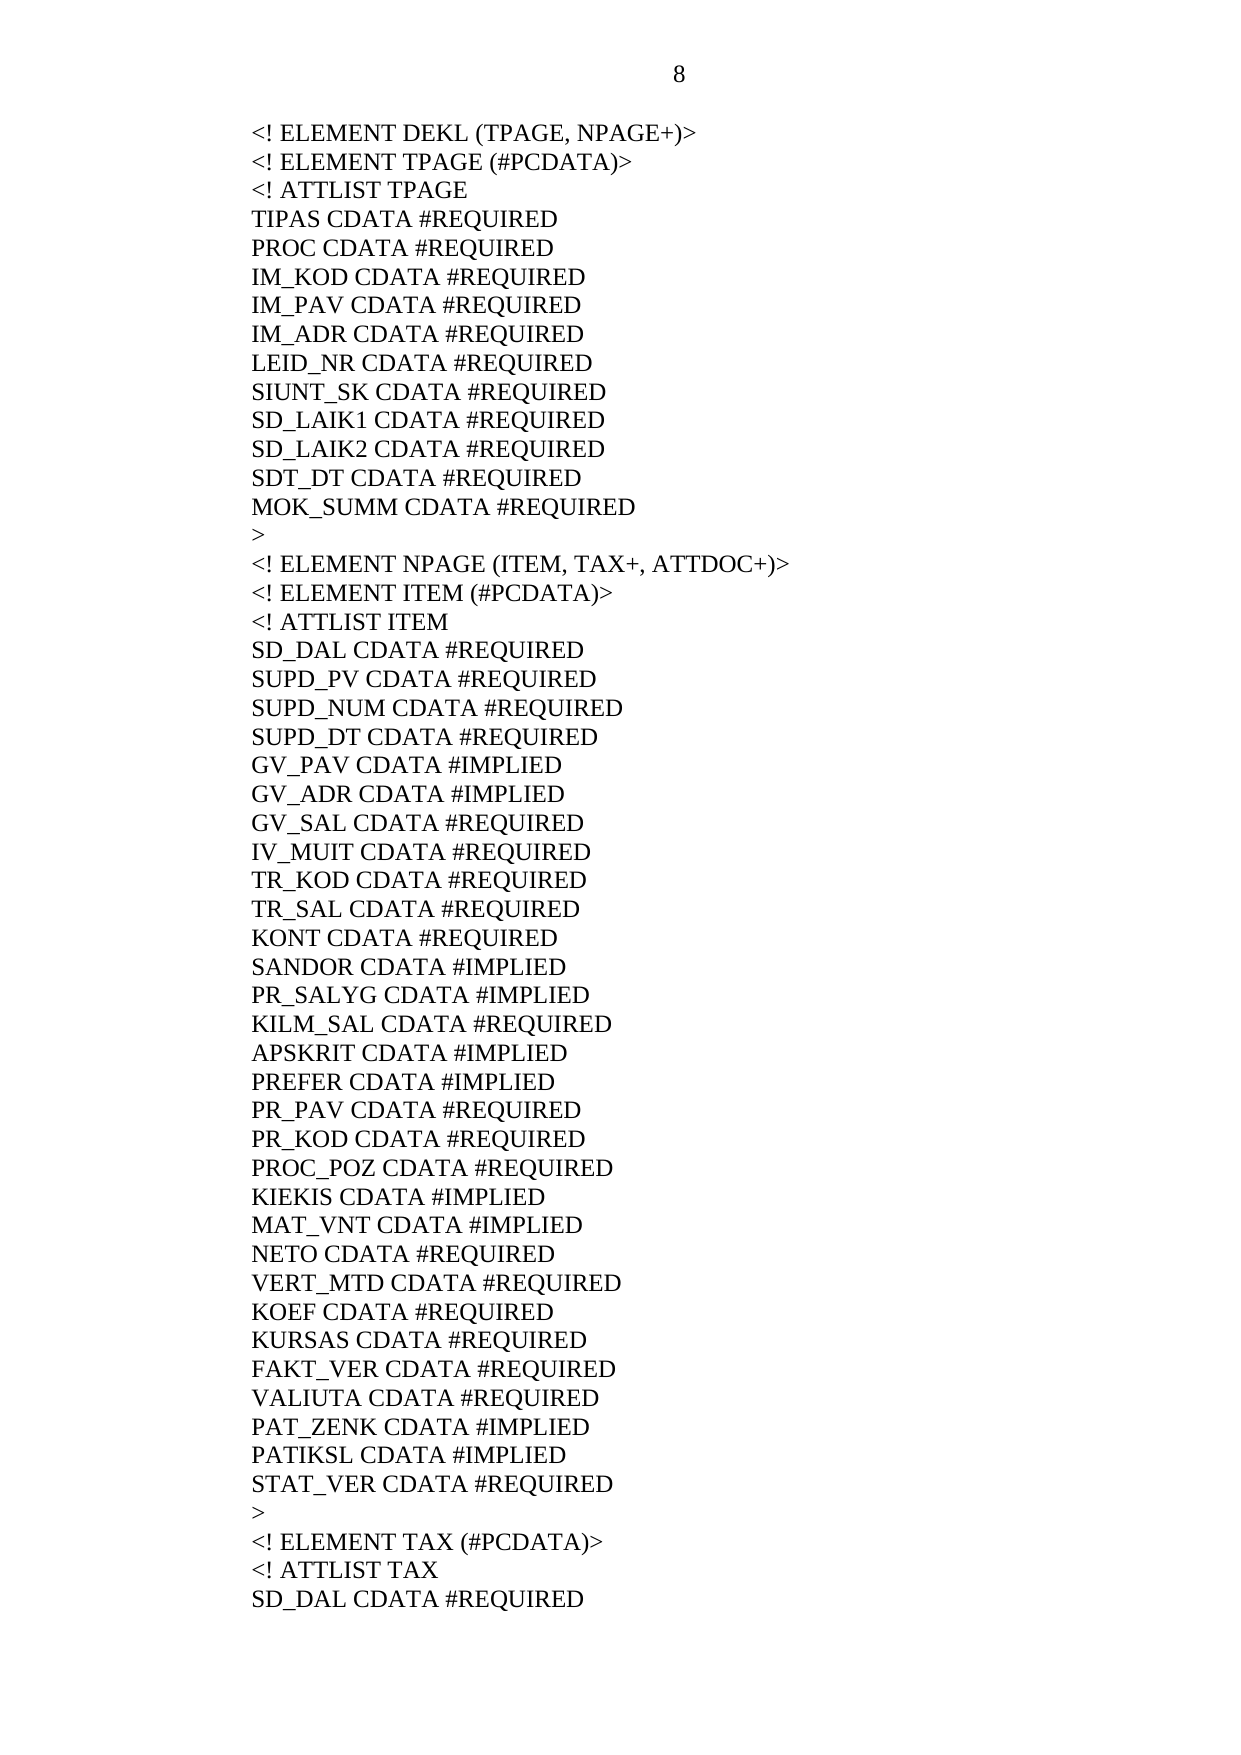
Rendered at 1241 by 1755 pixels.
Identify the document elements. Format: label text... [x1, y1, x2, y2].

text SIUNT_SK CDATA #REQUIRED [177, 377, 1181, 406]
text IM_ADR CDATA #REQUIRED [177, 319, 1181, 348]
text KILM_SAL CDATA #REQUIRED [177, 1009, 1181, 1038]
text MAT_VNT CDATA #IMPLIED [177, 1211, 1181, 1239]
text SD_DAL CDATA #REQUIRED [177, 1584, 1181, 1613]
text SUPD_DT CDATA #REQUIRED [177, 722, 1181, 751]
text STAT_VER CDATA #REQUIRED [177, 1469, 1181, 1498]
text PROC_POZ CDATA #REQUIRED [177, 1153, 1181, 1182]
text FAKT_VER CDATA #REQUIRED [177, 1354, 1181, 1383]
text <! ATTLIST TAX [177, 1556, 1181, 1584]
text SD_LAIK1 CDATA #REQUIRED [177, 406, 1181, 434]
text PATIKSL CDATA #IMPLIED [177, 1441, 1181, 1469]
text SUPD_NUM CDATA #REQUIRED [177, 693, 1181, 722]
text <! ELEMENT NPAGE (ITEM, TAX+, ATTDOC+)> [177, 549, 1181, 578]
text PR_PAV CDATA #REQUIRED [177, 1096, 1181, 1124]
text GV_SAL CDATA #REQUIRED [177, 808, 1181, 837]
text KOEF CDATA #REQUIRED [177, 1297, 1181, 1326]
text KIEKIS CDATA #IMPLIED [177, 1182, 1181, 1211]
text SD_LAIK2 CDATA #REQUIRED [177, 434, 1181, 463]
text PAT_ZENK CDATA #IMPLIED [177, 1412, 1181, 1441]
text PREFER CDATA #IMPLIED [177, 1067, 1181, 1096]
text LEID_NR CDATA #REQUIRED [177, 348, 1181, 377]
text VERT_MTD CDATA #REQUIRED [177, 1268, 1181, 1297]
text NETO CDATA #REQUIRED [177, 1239, 1181, 1268]
text GV_ADR CDATA #IMPLIED [177, 779, 1181, 808]
text <! ELEMENT TPAGE (#PCDATA)> [177, 147, 1181, 176]
text <! ATTLIST ITEM [177, 607, 1181, 636]
text <! ELEMENT ITEM (#PCDATA)> [177, 578, 1181, 607]
text SDT_DT CDATA #REQUIRED [177, 463, 1181, 492]
text > [177, 1498, 1181, 1527]
text TR_KOD CDATA #REQUIRED [177, 866, 1181, 894]
text SUPD_PV CDATA #REQUIRED [177, 664, 1181, 693]
text SANDOR CDATA #IMPLIED [177, 952, 1181, 981]
text PR_SALYG CDATA #IMPLIED [177, 981, 1181, 1009]
text > [177, 521, 1181, 549]
text VALIUTA CDATA #REQUIRED [177, 1383, 1181, 1412]
text APSKRIT CDATA #IMPLIED [177, 1038, 1181, 1067]
text IM_KOD CDATA #REQUIRED [177, 262, 1181, 291]
text SD_DAL CDATA #REQUIRED [177, 636, 1181, 664]
text PROC CDATA #REQUIRED [177, 233, 1181, 262]
text KURSAS CDATA #REQUIRED [177, 1326, 1181, 1354]
text <! ELEMENT TAX (#PCDATA)> [177, 1527, 1181, 1556]
text TR_SAL CDATA #REQUIRED [177, 894, 1181, 923]
text IM_PAV CDATA #REQUIRED [177, 291, 1181, 319]
text <! ELEMENT DEKL (TPAGE, NPAGE+)> [177, 118, 1181, 147]
text TIPAS CDATA #REQUIRED [177, 204, 1181, 233]
text PR_KOD CDATA #REQUIRED [177, 1124, 1181, 1153]
text MOK_SUMM CDATA #REQUIRED [177, 492, 1181, 521]
text <! ATTLIST TPAGE [177, 176, 1181, 204]
text KONT CDATA #REQUIRED [177, 923, 1181, 952]
text IV_MUIT CDATA #REQUIRED [177, 837, 1181, 866]
text GV_PAV CDATA #IMPLIED [177, 751, 1181, 779]
